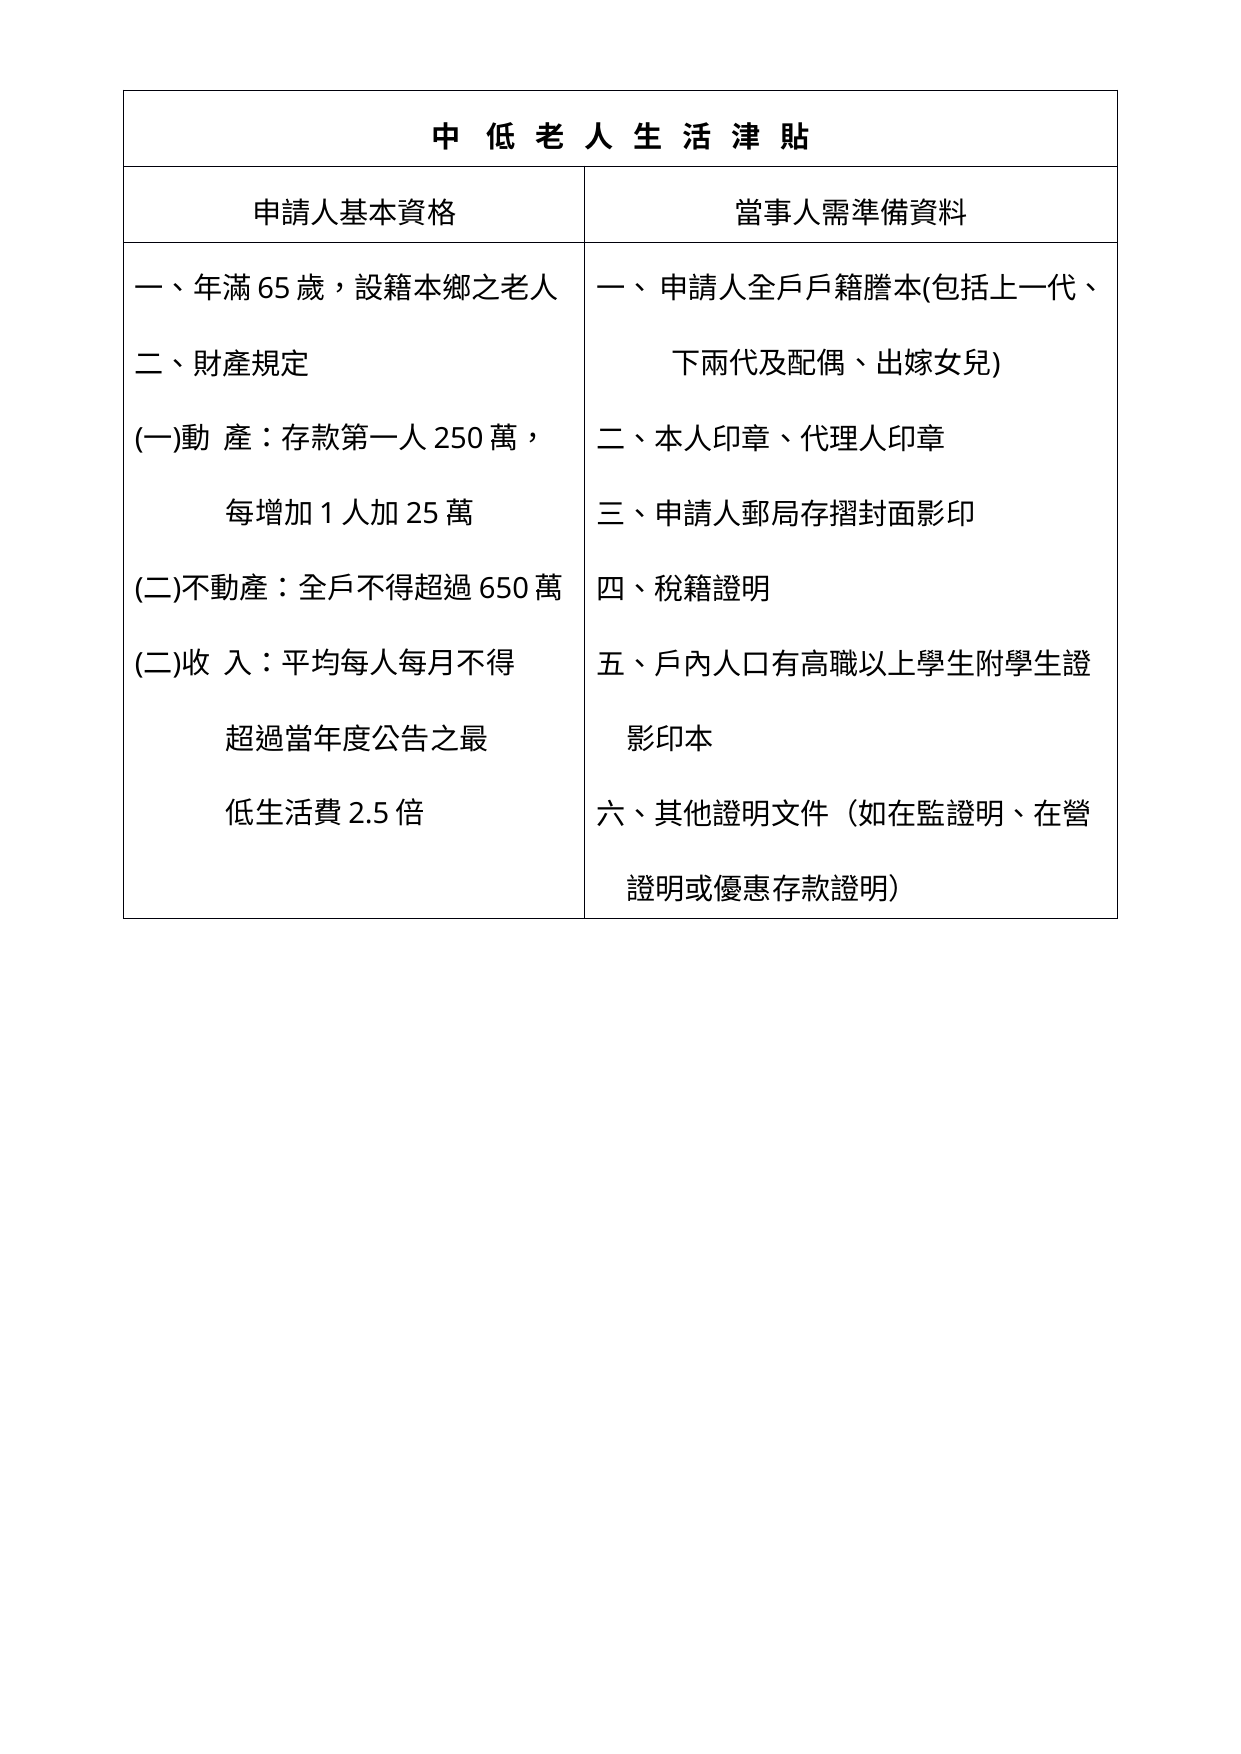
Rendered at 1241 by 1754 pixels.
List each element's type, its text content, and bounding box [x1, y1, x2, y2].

table_cell 一、年滿65歲，設籍本鄉之老人 二、財產規定 (一)動 產：存款第一人250萬， 每增加1人加25萬 (二)不動產：全戶不得超過650萬 (二)收 入：平均每人每月不得 超過當年度公告之最 低生活費2.5倍 [124, 243, 584, 918]
table_cell 申請人全戶戶籍謄本(包括上一代、下兩代及配偶、出嫁女兒) 二、本人印章、代理人印章 三、申請人郵局存摺封面影印 四、稅籍證明 五、戶內人口有高職以上學生附學生證 影印本 六、其他證明文件（如在監證明、在營 證明或優惠存款證明） [585, 243, 1117, 918]
table_header 中 低 老 人 生 活 津 貼 [124, 91, 1117, 166]
table_cell 申請人基本資格 [124, 167, 584, 242]
table_cell 當事人需準備資料 [585, 167, 1117, 242]
